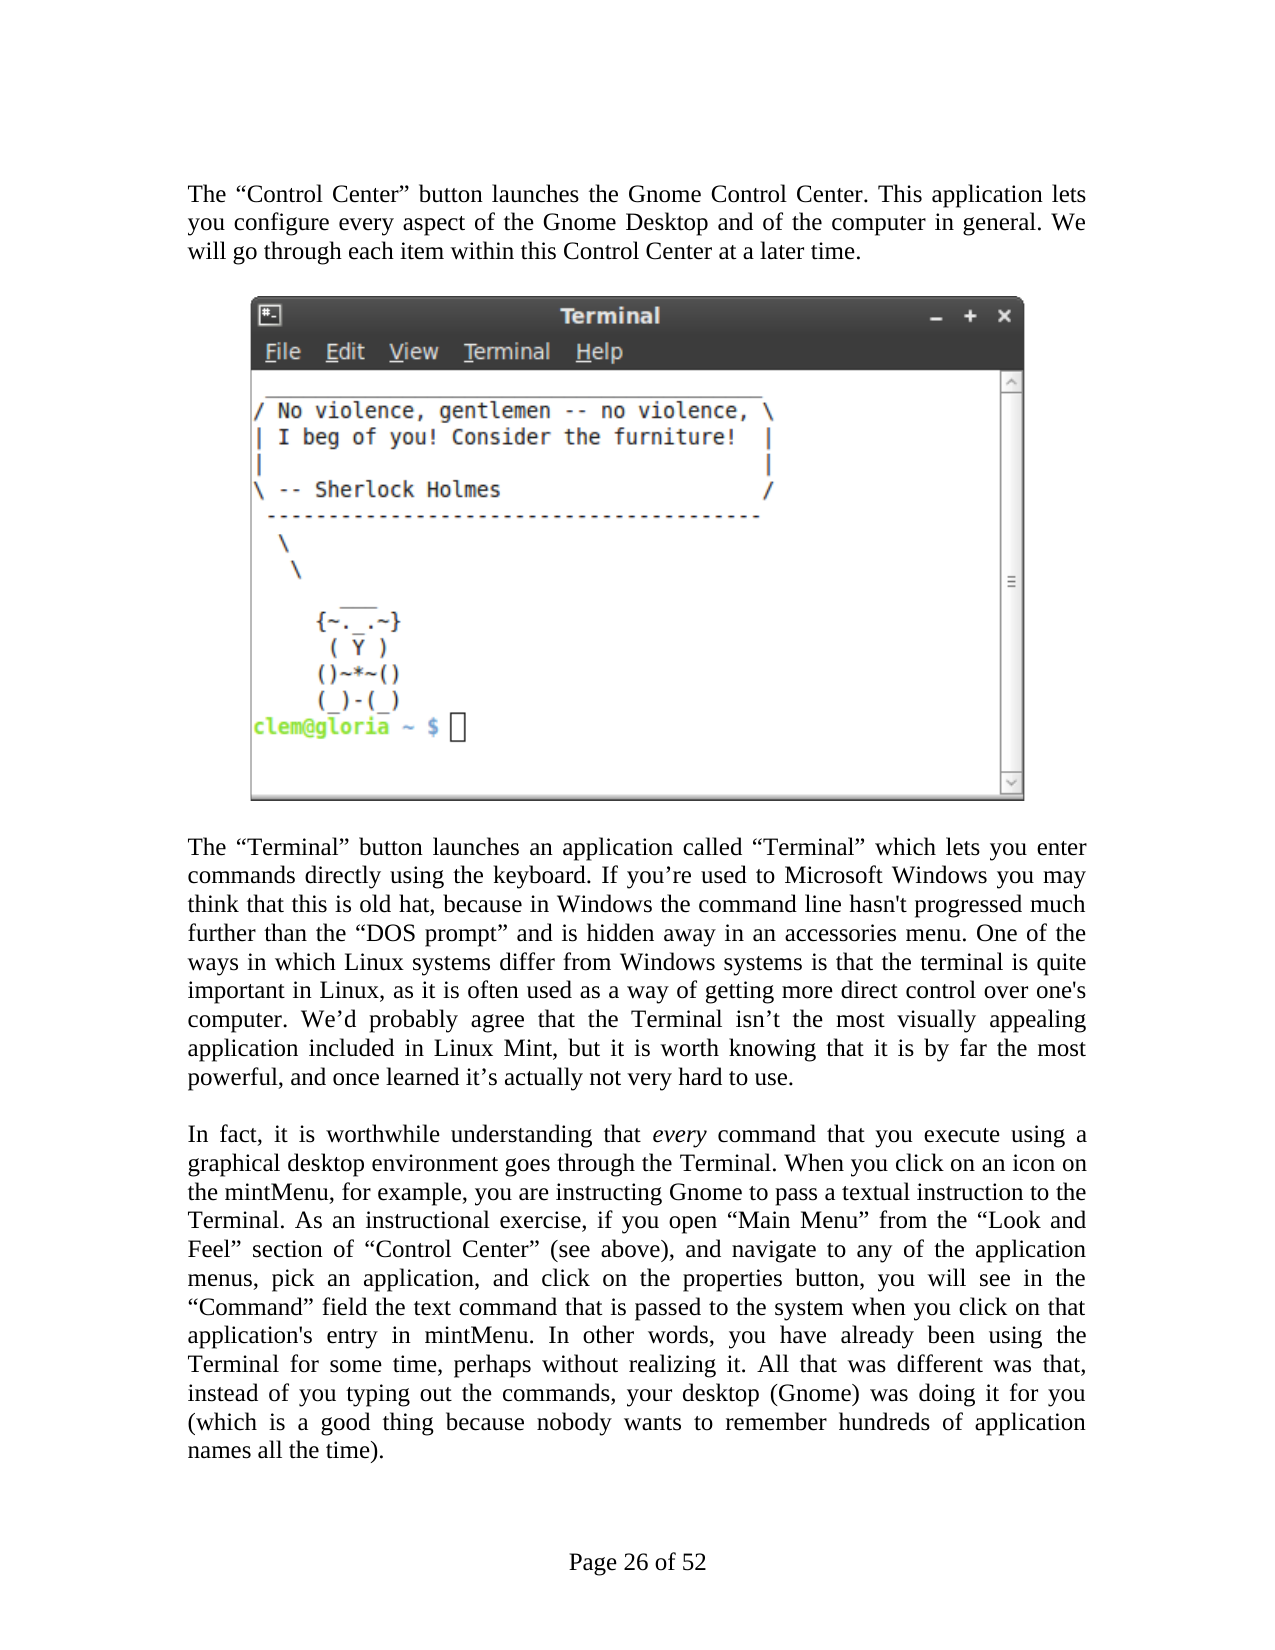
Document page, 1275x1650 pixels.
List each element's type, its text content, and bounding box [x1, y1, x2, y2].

picture [250, 296, 1025, 801]
text The “Terminal” button launches an application called “Terminal” which lets you enter commands directly using the keyboard. If you’re used to Microsoft Windows you may think that this is old hat, because in Windows the command line hasn't progressed much further than the “DOS prompt” and is hidden away in an accessories menu. One of the ways in which Linux systems differ from Windows systems is that the terminal is quite important in Linux, as it is often used as a way of getting more direct control over one's computer. We’d probably agree that the Terminal isn’t the most visually appealing application included in Linux Mint, but it is worth knowing that it is by far the most powerful, and once learned it’s actually not very hard to use. [187, 832, 1087, 1091]
text In fact, it is worthwhile understanding that every command that you execute using a graphical desktop environment goes through the Terminal. When you click on an icon on the mintMenu, for example, you are instructing Gnome to pass a textual instruction to the Terminal. As an instructional exercise, if you open “Main Menu” from the “Look and Feel” section of “Control Center” (see above), and navigate to any of the application menus, pick an application, and click on the properties button, you will see in the “Command” field the text command that is passed to the system when you click on that application's entry in mintMenu. In other words, you have already been using the Terminal for some time, perhaps without realizing it. All that was different was that, instead of you typing out the commands, your desktop (Gnome) was doing it for you (which is a good thing because nobody wants to remember hundreds of application names all the time). [187, 1119, 1087, 1464]
